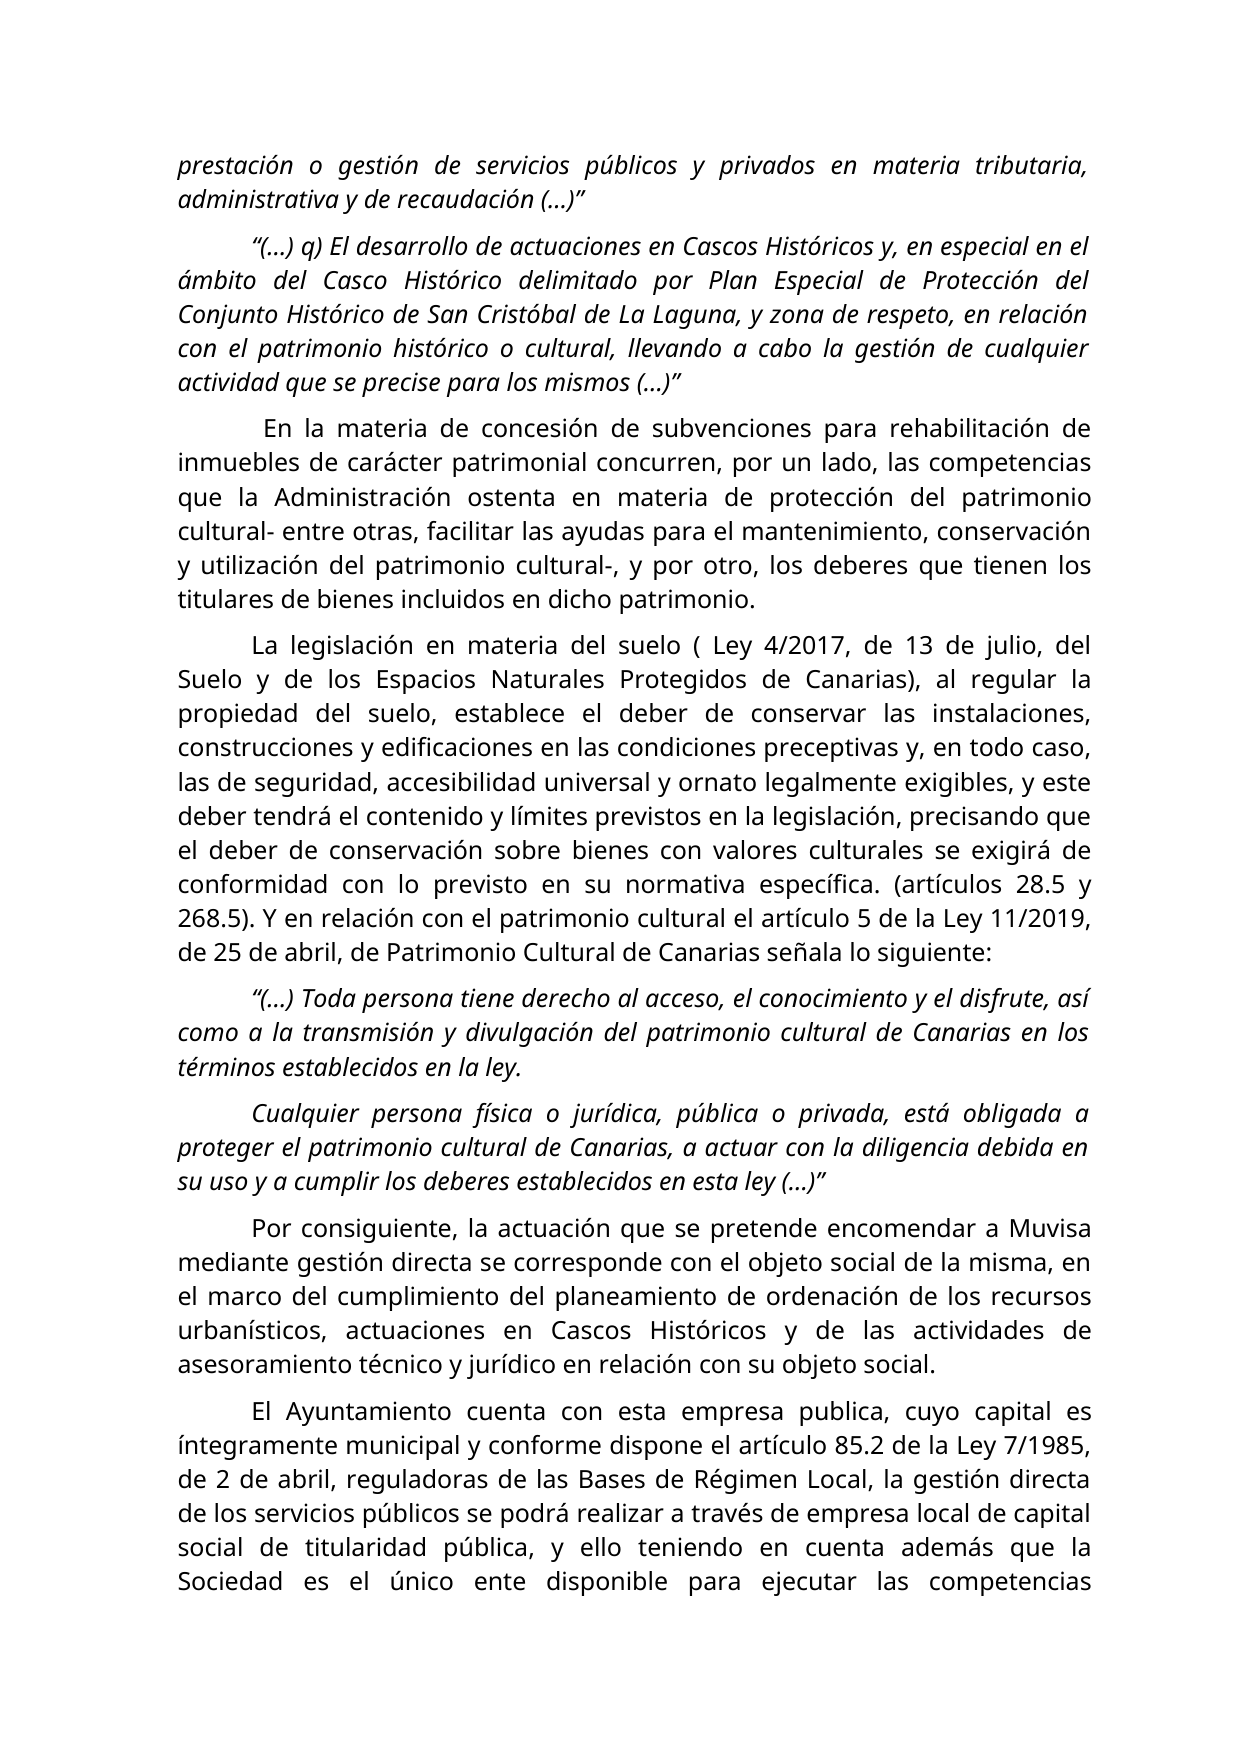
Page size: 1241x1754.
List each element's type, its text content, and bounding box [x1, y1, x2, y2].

text La legislación en materia del suelo ( Ley 4/2017, de 13 de julio, del Suelo y de los Espacios Naturales Protegidos de Canarias), al regular la propiedad del suelo, establece el deber de conservar las instalaciones, construcciones y edificaciones en las condiciones preceptivas y, en todo caso, las de seguridad, accesibilidad universal y ornato legalmente exigibles, y este deber tendrá el contenido y límites previstos en la legislación, precisando que el deber de conservación sobre bienes con valores culturales se exigirá de conformidad con lo previsto en su normativa específica. (artículos 28.5 y 268.5). Y en relación con el patrimonio cultural el artículo 5 de la Ley 11/2019, de 25 de abril, de Patrimonio Cultural de Canarias señala lo siguiente: [177, 628, 1093, 968]
text El Ayuntamiento cuenta con esta empresa publica, cuyo capital es íntegramente municipal y conforme dispone el artículo 85.2 de la Ley 7/1985, de 2 de abril, reguladoras de las Bases de Régimen Local, la gestión directa de los servicios públicos se podrá realizar a través de empresa local de capital social de titularidad pública, y ello teniendo en cuenta además que la Sociedad es el único ente disponible para ejecutar las competencias [177, 1393, 1093, 1598]
text prestación o gestión de servicios públicos y privados en materia tributaria, administrativa y de recaudación (…)” [177, 148, 1093, 216]
text Por consiguiente, la actuación que se pretende encomendar a Muvisa mediante gestión directa se corresponde con el objeto social de la misma, en el marco del cumplimiento del planeamiento de ordenación de los recursos urbanísticos, actuaciones en Cascos Históricos y de las actividades de asesoramiento técnico y jurídico en relación con su objeto social. [177, 1210, 1093, 1381]
text “(…) q) El desarrollo de actuaciones en Cascos Históricos y, en especial en el ámbito del Casco Histórico delimitado por Plan Especial de Protección del Conjunto Histórico de San Cristóbal de La Laguna, y zona de respeto, en relación con el patrimonio histórico o cultural, llevando a cabo la gestión de cualquier actividad que se precise para los mismos (…)” [177, 228, 1093, 398]
text Cualquier persona física o jurídica, pública o privada, está obligada a proteger el patrimonio cultural de Canarias, a actuar con la diligencia debida en su uso y a cumplir los deberes establecidos en esta ley (…)” [177, 1096, 1093, 1198]
text En la materia de concesión de subvenciones para rehabilitación de inmuebles de carácter patrimonial concurren, por un lado, las competencias que la Administración ostenta en materia de protección del patrimonio cultural- entre otras, facilitar las ayudas para el mantenimiento, conservación y utilización del patrimonio cultural-, y por otro, los deberes que tienen los titulares de bienes incluidos en dicho patrimonio. [177, 411, 1093, 615]
text “(…) Toda persona tiene derecho al acceso, el conocimiento y el disfrute, así como a la transmisión y divulgación del patrimonio cultural de Canarias en los términos establecidos en la ley. [177, 981, 1093, 1083]
